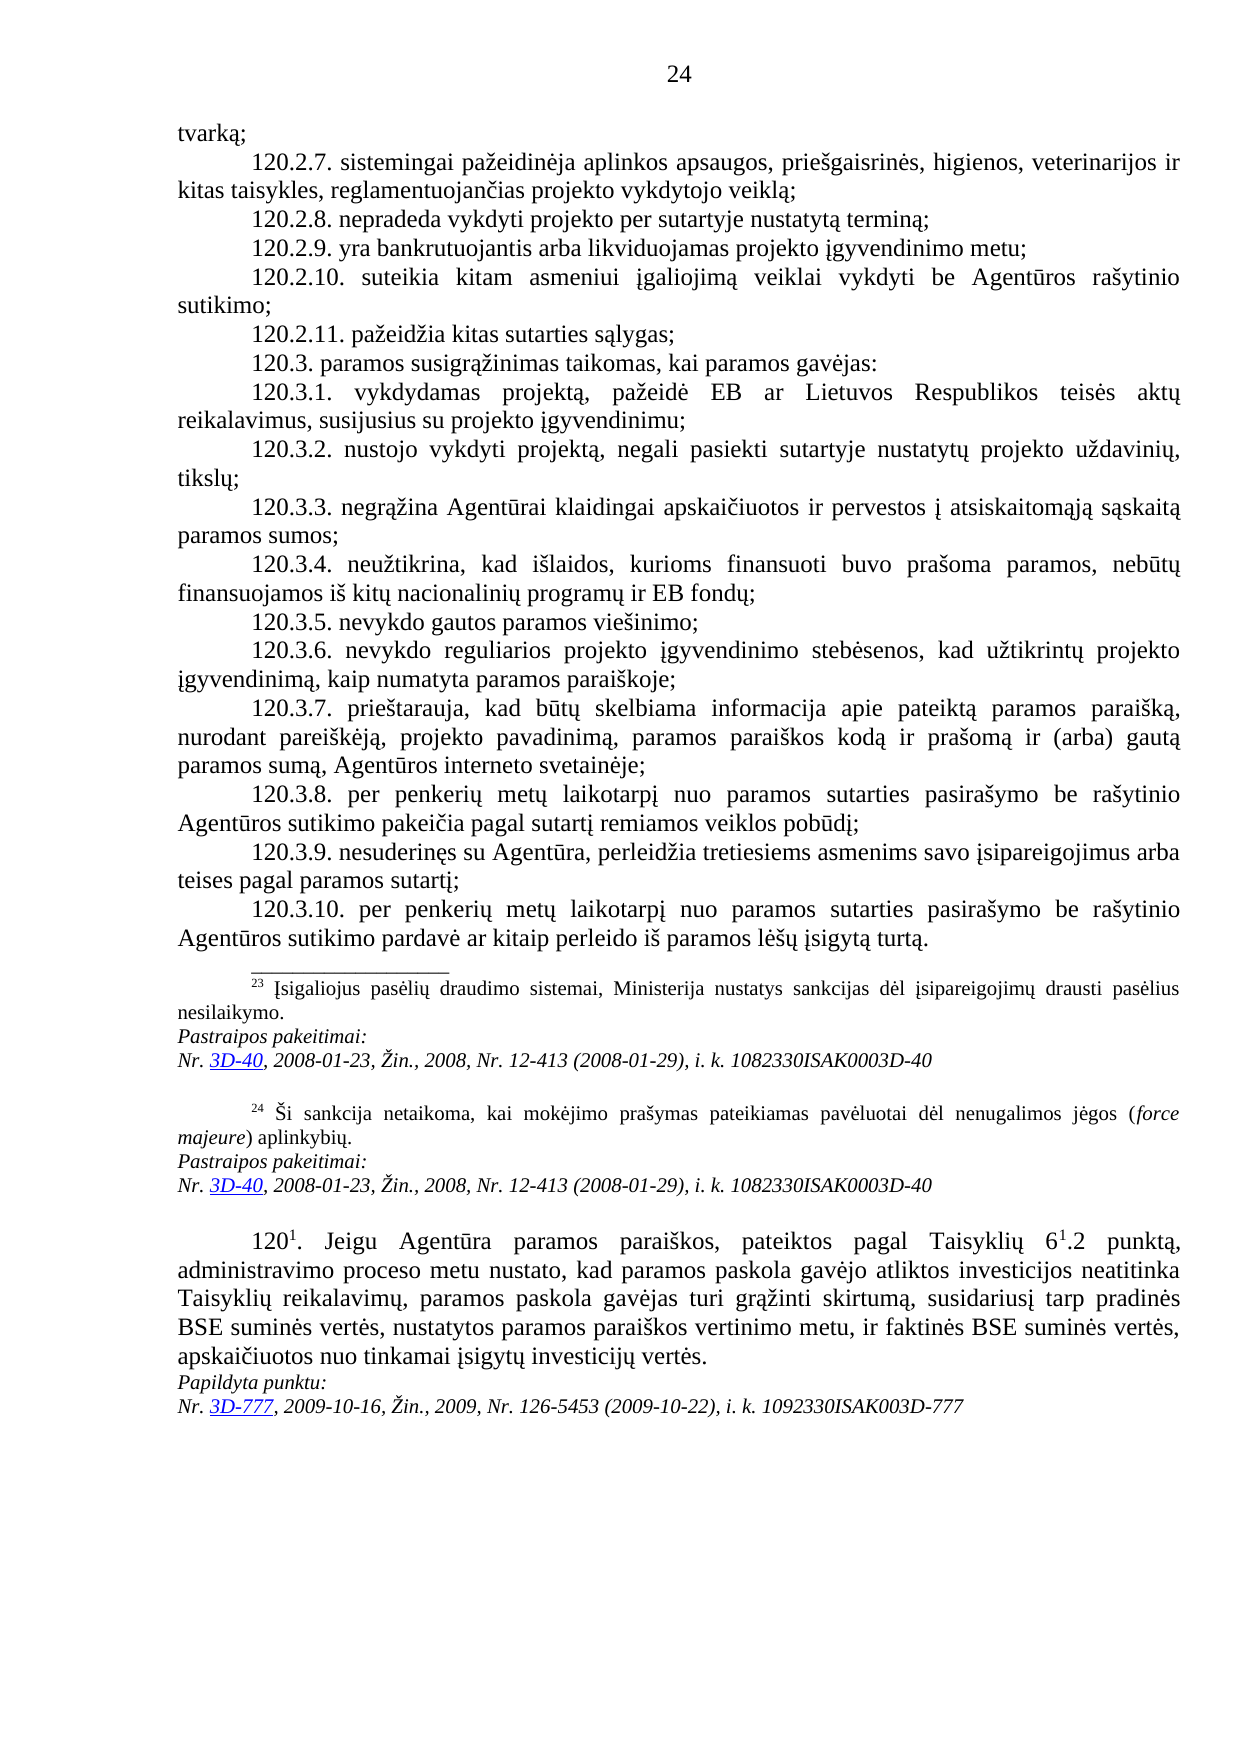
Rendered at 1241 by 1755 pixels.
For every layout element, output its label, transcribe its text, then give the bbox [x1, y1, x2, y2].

text 120.2.9. yra bankrutuojantis arba likviduojamas projekto įgyvendinimo metu; [177, 233, 1181, 262]
text 120.3.4. neužtikrina, kad išlaidos, kurioms finansuoti buvo prašoma paramos, nebūtų finansuojamos iš kitų nacionalinių programų ir EB fondų; [177, 549, 1181, 607]
text 120.2.7. sistemingai pažeidinėja aplinkos apsaugos, priešgaisrinės, higienos, veterinarijos ir kitas taisykles, reglamentuojančias projekto vykdytojo veiklą; [177, 147, 1181, 204]
text tvarką; [177, 118, 1181, 147]
text Pastraipos pakeitimai: [177, 1024, 1181, 1048]
text Nr. 3D-777, 2009-10-16, Žin., 2009, Nr. 126-5453 (2009-10-22), i. k. 1092330ISAK003D-777 [177, 1394, 1181, 1418]
text ___________________ [177, 952, 1181, 976]
text 24 Ši sankcija netaikoma, kai mokėjimo prašymas pateikiamas pavėluotai dėl nenugalimos jėgos (force majeure) aplinkybių. [177, 1101, 1181, 1149]
text Nr. 3D-40, 2008-01-23, Žin., 2008, Nr. 12-413 (2008-01-29), i. k. 1082330ISAK0003D-40 [177, 1048, 1181, 1072]
text 120.3.1. vykdydamas projektą, pažeidė EB ar Lietuvos Respublikos teisės aktų reikalavimus, susijusius su projekto įgyvendinimu; [177, 377, 1181, 434]
text Pastraipos pakeitimai: [177, 1149, 1181, 1173]
text 23 Įsigaliojus pasėlių draudimo sistemai, Ministerija nustatys sankcijas dėl įsipareigojimų drausti pasėlius nesilaikymo. [177, 976, 1181, 1024]
text 120.2.10. suteikia kitam asmeniui įgaliojimą veiklai vykdyti be Agentūros rašytinio sutikimo; [177, 262, 1181, 319]
text 120.3.2. nustojo vykdyti projektą, negali pasiekti sutartyje nustatytų projekto uždavinių, tikslų; [177, 434, 1181, 492]
text 1201. Jeigu Agentūra paramos paraiškos, pateiktos pagal Taisyklių 61.2 punktą, administravimo proceso metu nustato, kad paramos paskola gavėjo atliktos investicijos neatitinka Taisyklių reikalavimų, paramos paskola gavėjas turi grąžinti skirtumą, susidariusį tarp pradinės BSE suminės vertės, nustatytos paramos paraiškos vertinimo metu, ir faktinės BSE suminės vertės, apskaičiuotos nuo tinkamai įsigytų investicijų vertės. [177, 1226, 1181, 1370]
text 120.3.3. negrąžina Agentūrai klaidingai apskaičiuotos ir pervestos į atsiskaitomąją sąskaitą paramos sumos; [177, 492, 1181, 549]
text Papildyta punktu: [177, 1370, 1181, 1394]
text 120.3.10. per penkerių metų laikotarpį nuo paramos sutarties pasirašymo be rašytinio Agentūros sutikimo pardavė ar kitaip perleido iš paramos lėšų įsigytą turtą. [177, 894, 1181, 952]
text 120.3.8. per penkerių metų laikotarpį nuo paramos sutarties pasirašymo be rašytinio Agentūros sutikimo pakeičia pagal sutartį remiamos veiklos pobūdį; [177, 779, 1181, 837]
text 120.3. paramos susigrąžinimas taikomas, kai paramos gavėjas: [177, 348, 1181, 377]
text 120.2.11. pažeidžia kitas sutarties sąlygas; [177, 319, 1181, 348]
text 120.3.7. prieštarauja, kad būtų skelbiama informacija apie pateiktą paramos paraišką, nurodant pareiškėją, projekto pavadinimą, paramos paraiškos kodą ir prašomą ir (arba) gautą paramos sumą, Agentūros interneto svetainėje; [177, 693, 1181, 779]
text 120.3.5. nevykdo gautos paramos viešinimo; [177, 607, 1181, 636]
text Nr. 3D-40, 2008-01-23, Žin., 2008, Nr. 12-413 (2008-01-29), i. k. 1082330ISAK0003D-40 [177, 1173, 1181, 1197]
text 120.2.8. nepradeda vykdyti projekto per sutartyje nustatytą terminą; [177, 204, 1181, 233]
text 120.3.6. nevykdo reguliarios projekto įgyvendinimo stebėsenos, kad užtikrintų projekto įgyvendinimą, kaip numatyta paramos paraiškoje; [177, 636, 1181, 693]
text 120.3.9. nesuderinęs su Agentūra, perleidžia tretiesiems asmenims savo įsipareigojimus arba teises pagal paramos sutartį; [177, 837, 1181, 894]
